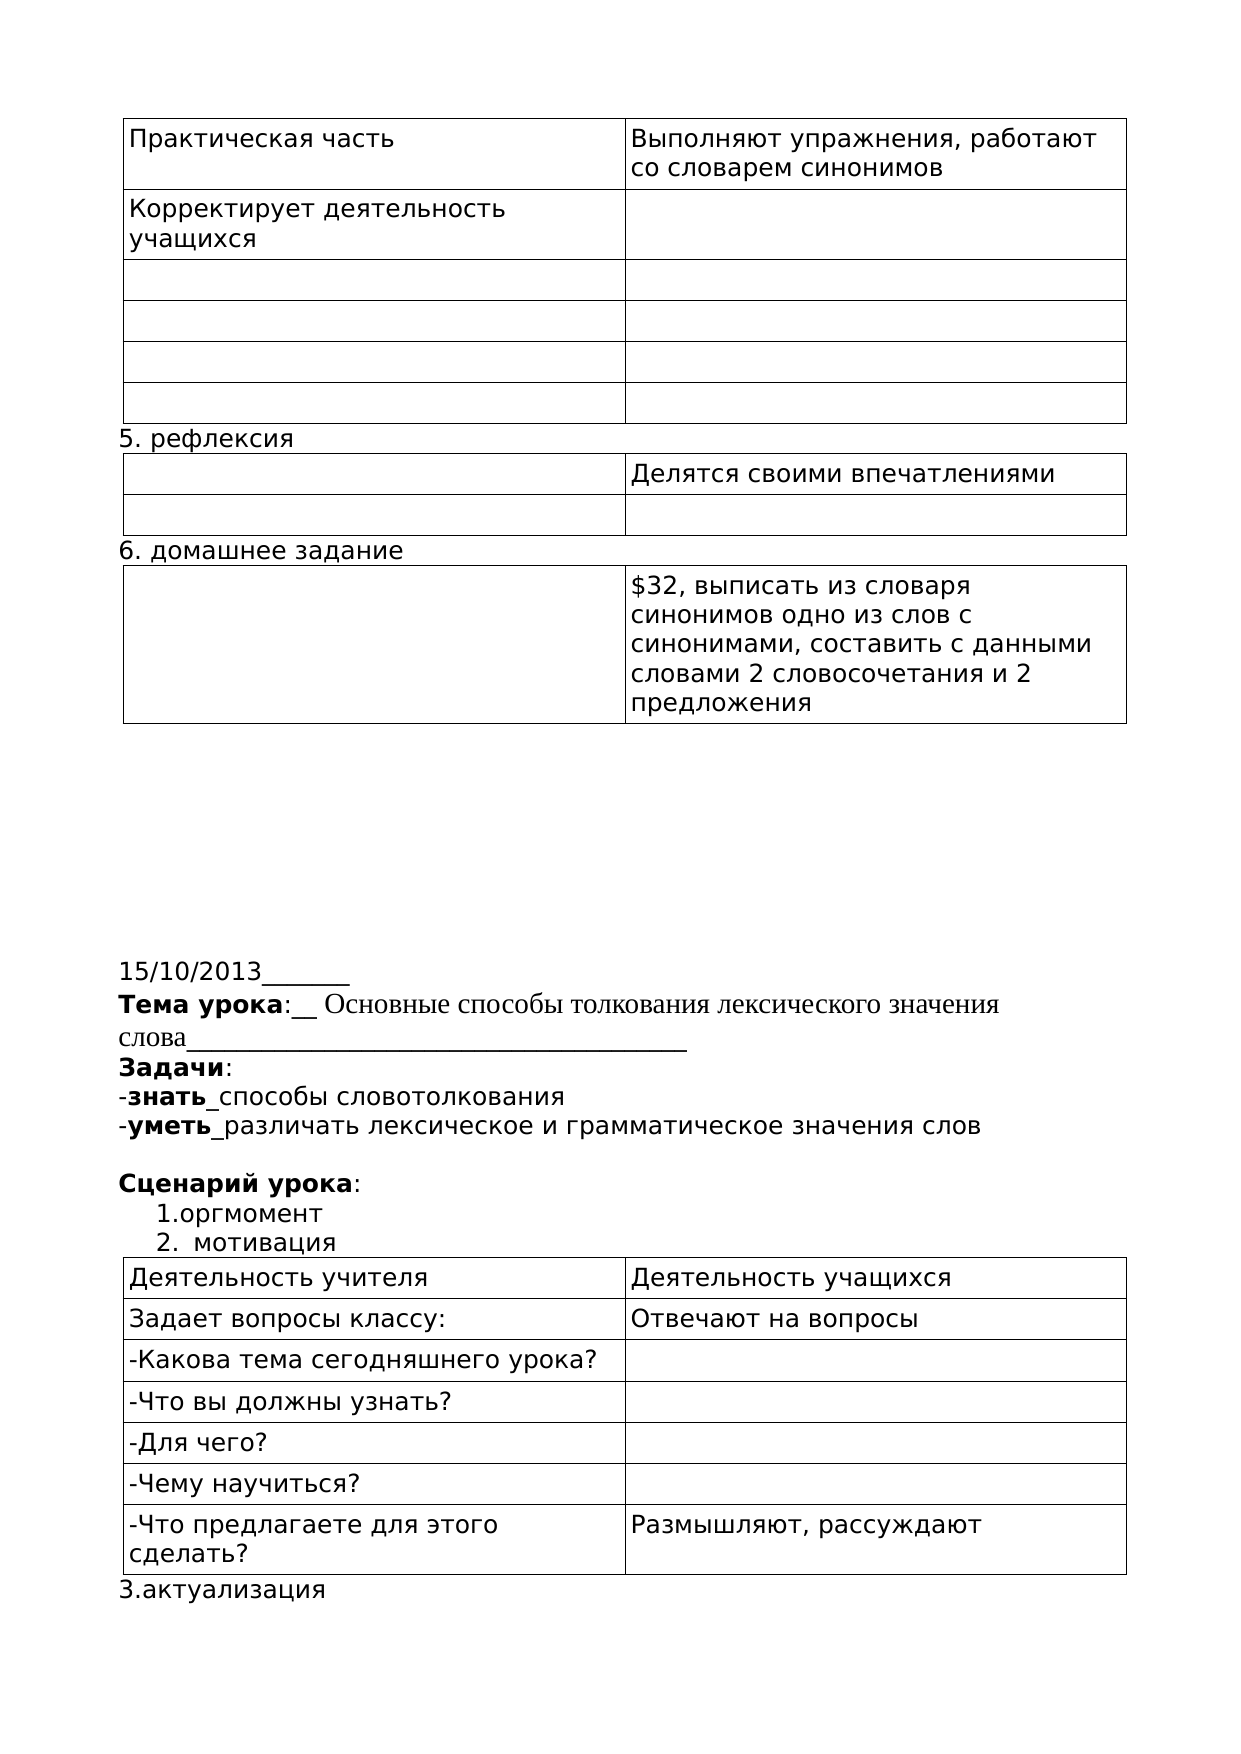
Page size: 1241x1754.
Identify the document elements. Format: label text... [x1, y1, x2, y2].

table_cell Размышляют, рассуждают [626, 1505, 1126, 1574]
table_cell [124, 495, 625, 535]
text 5. рефлексия [118, 424, 1122, 453]
table_header [124, 566, 625, 723]
table_cell Корректирует деятельность учащихся [124, 190, 625, 259]
table_cell [626, 1464, 1126, 1504]
table_header Деятельность учащихся [626, 1258, 1126, 1298]
text 3.актуализация [118, 1575, 1122, 1604]
table_cell Выполняют упражнения, работают со словарем синонимов [626, 119, 1126, 188]
list мотивация [156, 1228, 1122, 1257]
text Тема урока:__ Основные способы толкования лексического значения слова________________________________________ [118, 986, 1122, 1053]
table_cell [124, 383, 625, 423]
table_cell -Что предлагаете для этого сделать? [124, 1505, 625, 1574]
table_cell [124, 301, 625, 341]
table_cell [626, 190, 1126, 259]
table_cell [626, 383, 1126, 423]
table_cell [124, 342, 625, 382]
table_cell [626, 260, 1126, 300]
text 1.оргмомент [156, 1199, 1122, 1228]
text 6. домашнее задание [118, 536, 1122, 565]
text -уметь_различать лексическое и грамматическое значения слов [118, 1111, 1122, 1140]
text Задачи: [118, 1053, 1122, 1082]
table_cell Задает вопросы классу: [124, 1299, 625, 1339]
table_header Делятся своими впечатлениями [626, 454, 1126, 494]
table_cell -Какова тема сегодняшнего урока? [124, 1340, 625, 1381]
table_cell [626, 301, 1126, 341]
table_cell [626, 1423, 1126, 1463]
table_cell [626, 342, 1126, 382]
table_cell -Чему научиться? [124, 1464, 625, 1504]
table_header [124, 454, 625, 494]
table_cell [626, 495, 1126, 535]
table_cell -Для чего? [124, 1423, 625, 1463]
table_cell -Что вы должны узнать? [124, 1382, 625, 1422]
table_header $32, выписать из словаря синонимов одно из слов с синонимами, составить с данными словами 2 словосочетания и 2 предложения [626, 566, 1126, 723]
text Сценарий урока: [118, 1169, 1122, 1199]
table_cell Практическая часть [124, 119, 625, 188]
text -знать_способы словотолкования [118, 1082, 1122, 1111]
table_header Деятельность учителя [124, 1258, 625, 1298]
table_cell [626, 1340, 1126, 1381]
text 15/10/2013_______ [118, 957, 1122, 986]
table_cell [124, 260, 625, 300]
table_cell [626, 1382, 1126, 1422]
table_cell Отвечают на вопросы [626, 1299, 1126, 1339]
